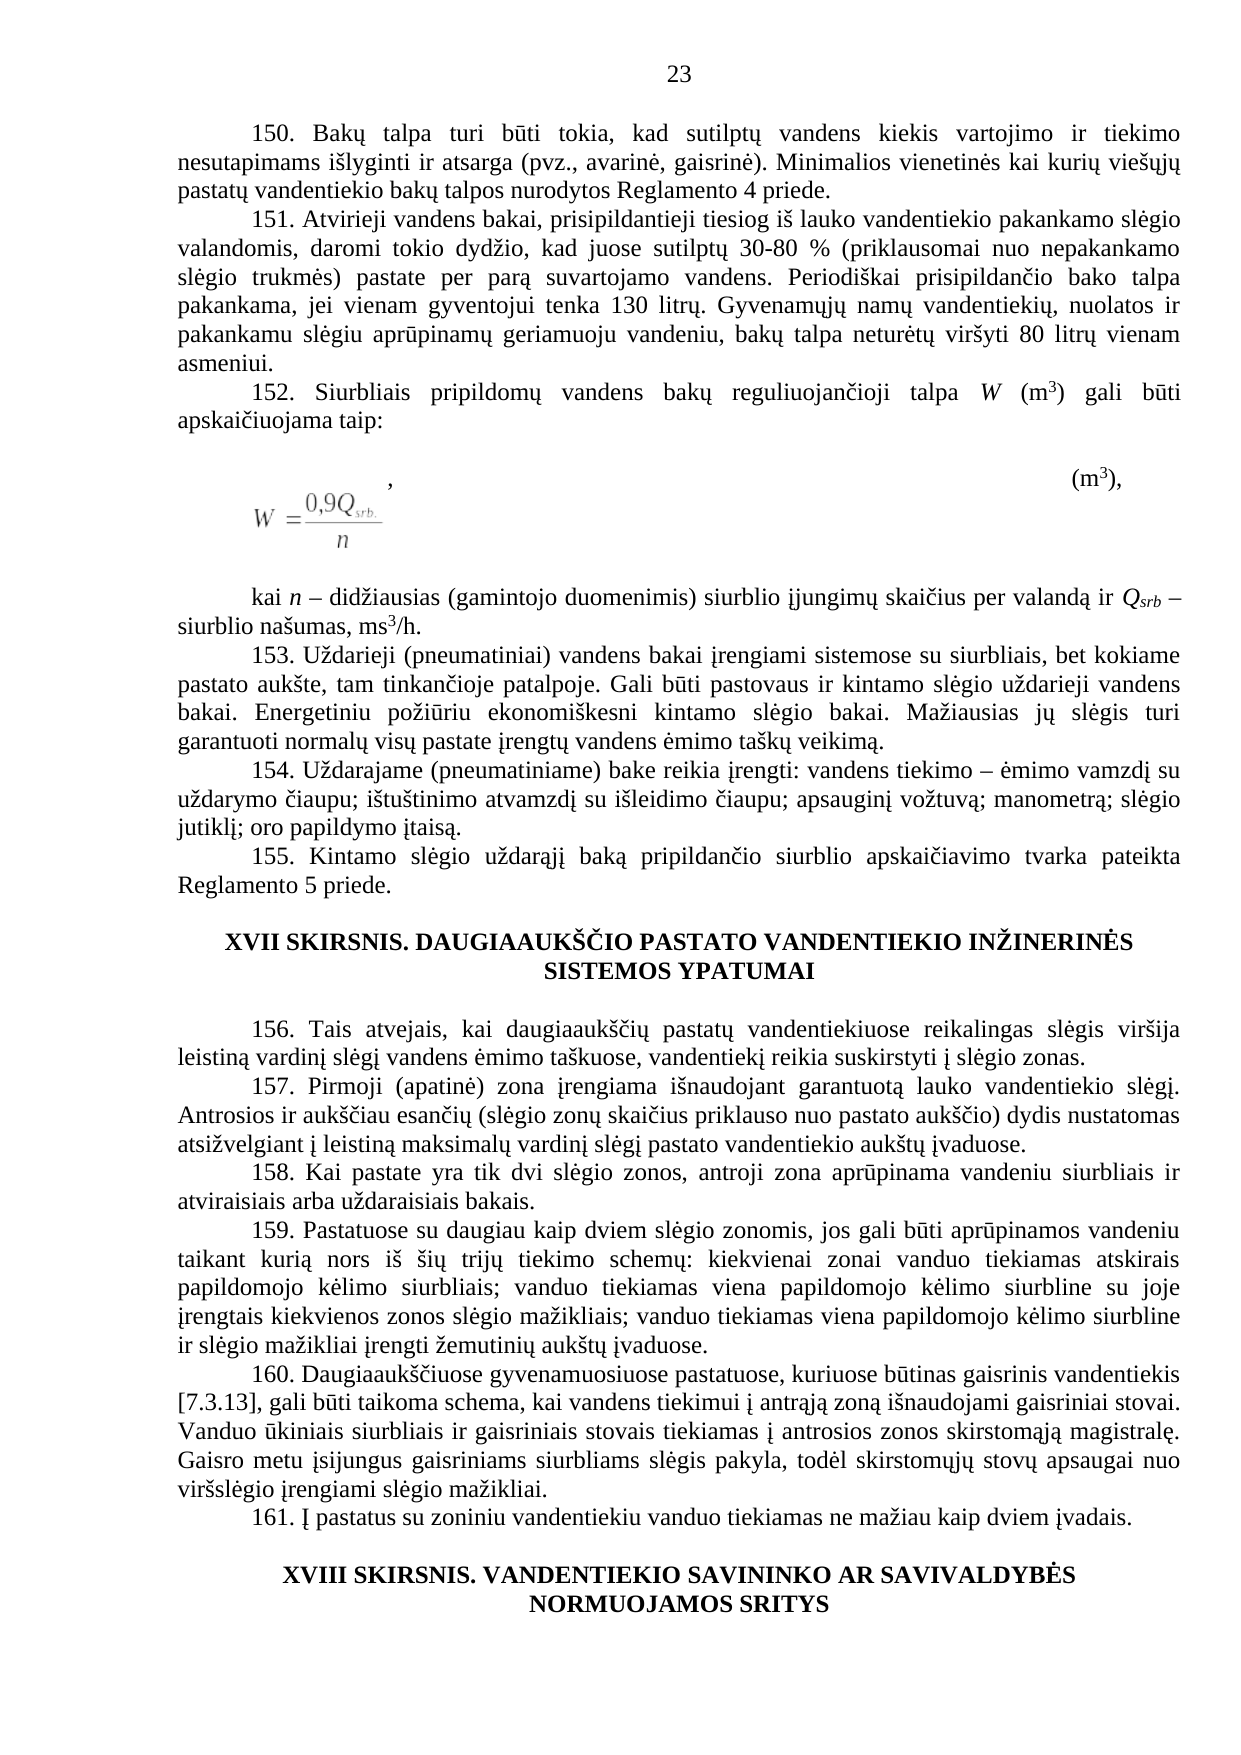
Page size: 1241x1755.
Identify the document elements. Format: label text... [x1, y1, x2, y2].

text 152. Siurbliais pripildomų vandens bakų reguliuojančioji talpa W (m3) gali būti apskaičiuojama taip: [177, 377, 1181, 434]
text 156. Tais atvejais, kai daugiaaukščių pastatų vandentiekiuose reikalingas slėgis viršija leistiną vardinį slėgį vandens ėmimo taškuose, vandentiekį reikia suskirstyti į slėgio zonas. [177, 1014, 1181, 1071]
text XVII SKIRSNIS. DAUGIAAUKŠČIO PASTATO VANDENTIEKIO INŽINERINĖS SISTEMOS YPATUMAI [177, 927, 1181, 985]
text 154. Uždarajame (pneumatiniame) bake reikia įrengti: vandens tiekimo – ėmimo vamzdį su uždarymo čiaupu; ištuštinimo atvamzdį su išleidimo čiaupu; apsauginį vožtuvą; manometrą; slėgio jutiklį; oro papildymo įtaisą. [177, 755, 1181, 841]
text 158. Kai pastate yra tik dvi slėgio zonos, antroji zona aprūpinama vandeniu siurbliais ir atviraisiais arba uždaraisiais bakais. [177, 1157, 1181, 1215]
text 157. Pirmoji (apatinė) zona įrengiama išnaudojant garantuotą lauko vandentiekio slėgį. Antrosios ir aukščiau esančių (slėgio zonų skaičius priklauso nuo pastato aukščio) dydis nustatomas atsižvelgiant į leistiną maksimalų vardinį slėgį pastato vandentiekio aukštų įvaduose. [177, 1071, 1181, 1157]
text kai n – didžiausias (gamintojo duomenimis) siurblio įjungimų skaičius per valandą ir Qsrb – siurblio našumas, ms3/h. [177, 582, 1181, 640]
text , (m3), [177, 463, 1181, 554]
text 151. Atvirieji vandens bakai, prisipildantieji tiesiog iš lauko vandentiekio pakankamo slėgio valandomis, daromi tokio dydžio, kad juose sutilptų 30-80 % (priklausomai nuo nepakankamo slėgio trukmės) pastate per parą suvartojamo vandens. Periodiškai prisipildančio bako talpa pakankama, jei vienam gyventojui tenka 130 litrų. Gyvenamųjų namų vandentiekių, nuolatos ir pakankamu slėgiu aprūpinamų geriamuoju vandeniu, bakų talpa neturėtų viršyti 80 litrų vienam asmeniui. [177, 204, 1181, 377]
text 159. Pastatuose su daugiau kaip dviem slėgio zonomis, jos gali būti aprūpinamos vandeniu taikant kurią nors iš šių trijų tiekimo schemų: kiekvienai zonai vanduo tiekiamas atskirais papildomojo kėlimo siurbliais; vanduo tiekiamas viena papildomojo kėlimo siurbline su joje įrengtais kiekvienos zonos slėgio mažikliais; vanduo tiekiamas viena papildomojo kėlimo siurbline ir slėgio mažikliai įrengti žemutinių aukštų įvaduose. [177, 1215, 1181, 1359]
text 160. Daugiaaukščiuose gyvenamuosiuose pastatuose, kuriuose būtinas gaisrinis vandentiekis [7.3.13], gali būti taikoma schema, kai vandens tiekimui į antrąją zoną išnaudojami gaisriniai stovai. Vanduo ūkiniais siurbliais ir gaisriniais stovais tiekiamas į antrosios zonos skirstomąją magistralę. Gaisro metu įsijungus gaisriniams siurbliams slėgis pakyla, todėl skirstomųjų stovų apsaugai nuo viršslėgio įrengiami slėgio mažikliai. [177, 1359, 1181, 1502]
text 161. Į pastatus su zoniniu vandentiekiu vanduo tiekiamas ne mažiau kaip dviem įvadais. [177, 1502, 1181, 1531]
text 150. Bakų talpa turi būti tokia, kad sutilptų vandens kiekis vartojimo ir tiekimo nesutapimams išlyginti ir atsarga (pvz., avarinė, gaisrinė). Minimalios vienetinės kai kurių viešųjų pastatų vandentiekio bakų talpos nurodytos Reglamento 4 priede. [177, 118, 1181, 204]
text XVIII SKIRSNIS. VANDENTIEKIO SAVININKO AR SAVIVALDYBĖS NORMUOJAMOS SRITYS [177, 1560, 1181, 1617]
text 155. Kintamo slėgio uždarąjį baką pripildančio siurblio apskaičiavimo tvarka pateikta Reglamento 5 priede. [177, 841, 1181, 899]
text 153. Uždarieji (pneumatiniai) vandens bakai įrengiami sistemose su siurbliais, bet kokiame pastato aukšte, tam tinkančioje patalpoje. Gali būti pastovaus ir kintamo slėgio uždarieji vandens bakai. Energetiniu požiūriu ekonomiškesni kintamo slėgio bakai. Mažiausias jų slėgis turi garantuoti normalų visų pastate įrengtų vandens ėmimo taškų veikimą. [177, 640, 1181, 755]
